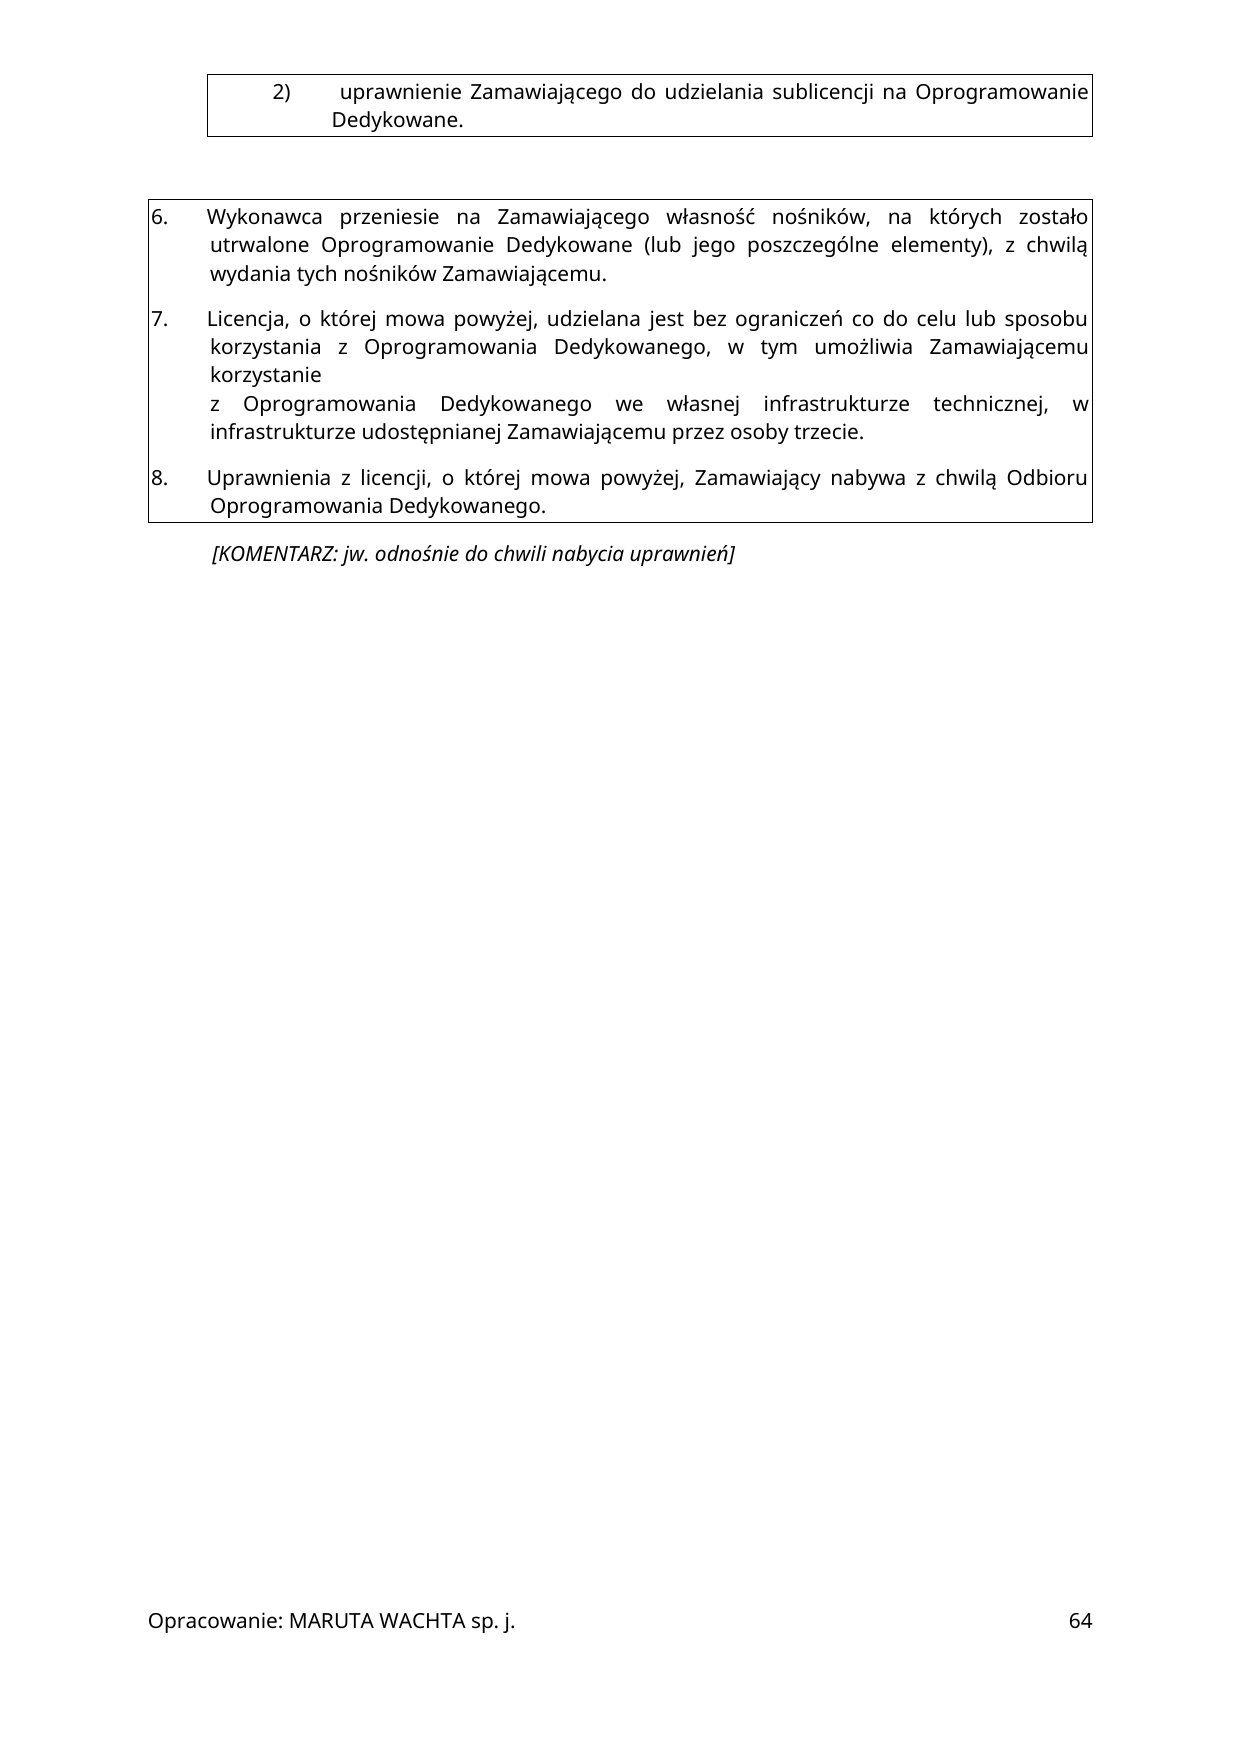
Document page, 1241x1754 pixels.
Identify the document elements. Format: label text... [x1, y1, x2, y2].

list Wykonawca przeniesie na Zamawiającego własność nośników, na których zostało utrwalone Oprogramowanie Dedykowane (lub jego poszczególne elementy), z chwilą wydania tych nośników Zamawiającemu. [149, 200, 1092, 287]
text [KOMENTARZ: jw. odnośnie do chwili nabycia uprawnień] [207, 539, 1093, 568]
list Uprawnienia z licencji, o której mowa powyżej, Zamawiający nabywa z chwilą Odbioru Oprogramowania Dedykowanego. [149, 459, 1092, 522]
list uprawnienie Zamawiającego do udzielania sublicencji na Oprogramowanie Dedykowane. [208, 75, 1092, 136]
list Licencja, o której mowa powyżej, udzielana jest bez ograniczeń co do celu lub sposobu korzystania z Oprogramowania Dedykowanego, w tym umożliwia Zamawiającemu korzystanie z Oprogramowania Dedykowanego we własnej infrastrukturze technicznej, w infrastrukturze udostępnianej Zamawiającemu przez osoby trzecie. [149, 301, 1092, 446]
